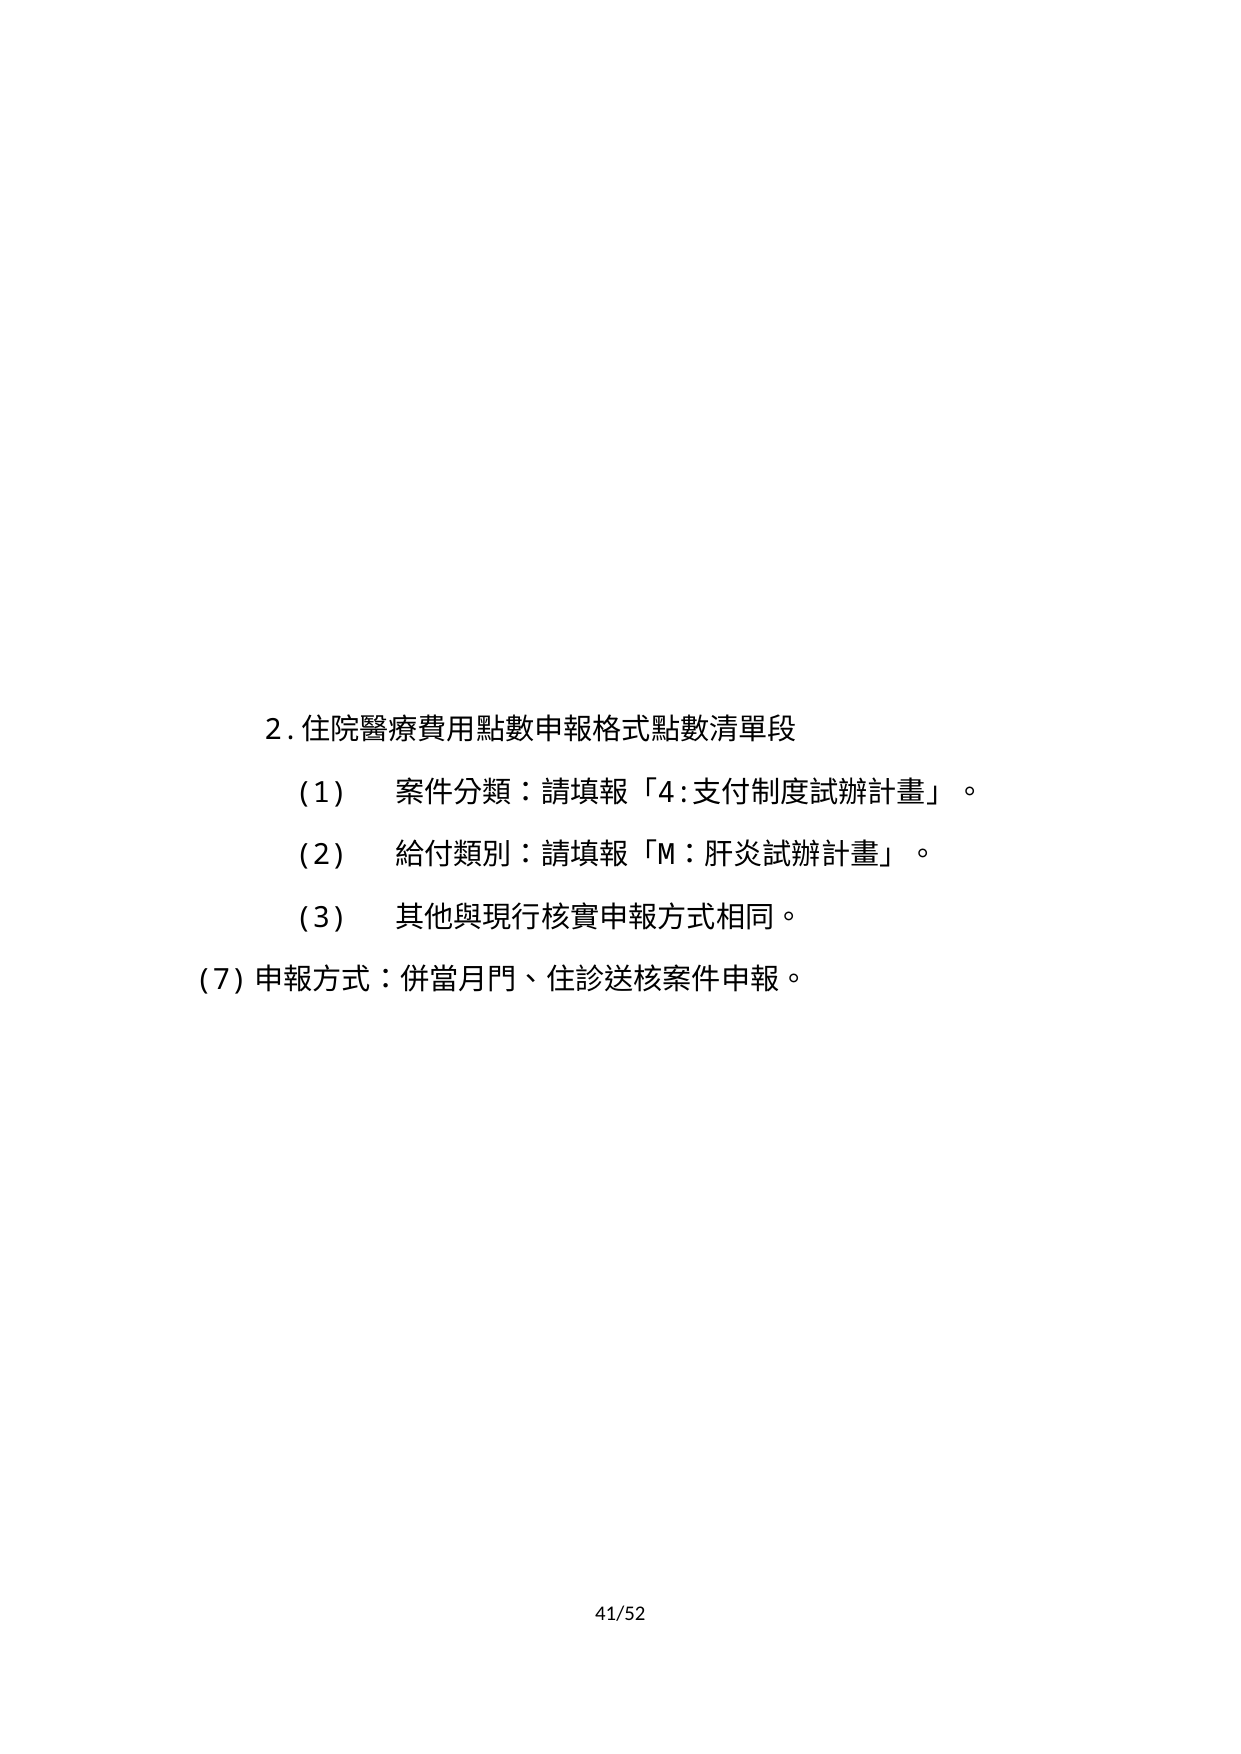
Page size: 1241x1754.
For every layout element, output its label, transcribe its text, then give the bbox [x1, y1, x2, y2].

list 案件分類：請填報「4:支付制度試辦計畫」。 [295, 748, 1098, 810]
list 其他與現行核實申報方式相同。 [295, 873, 1098, 935]
list 給付類別：請填報「M：肝炎試辦計畫」。 [295, 810, 1098, 873]
list 申報方式：併當月門、住診送核案件申報。 [195, 935, 1098, 998]
list 住院醫療費用點數申報格式點數清單段 [264, 685, 1098, 748]
